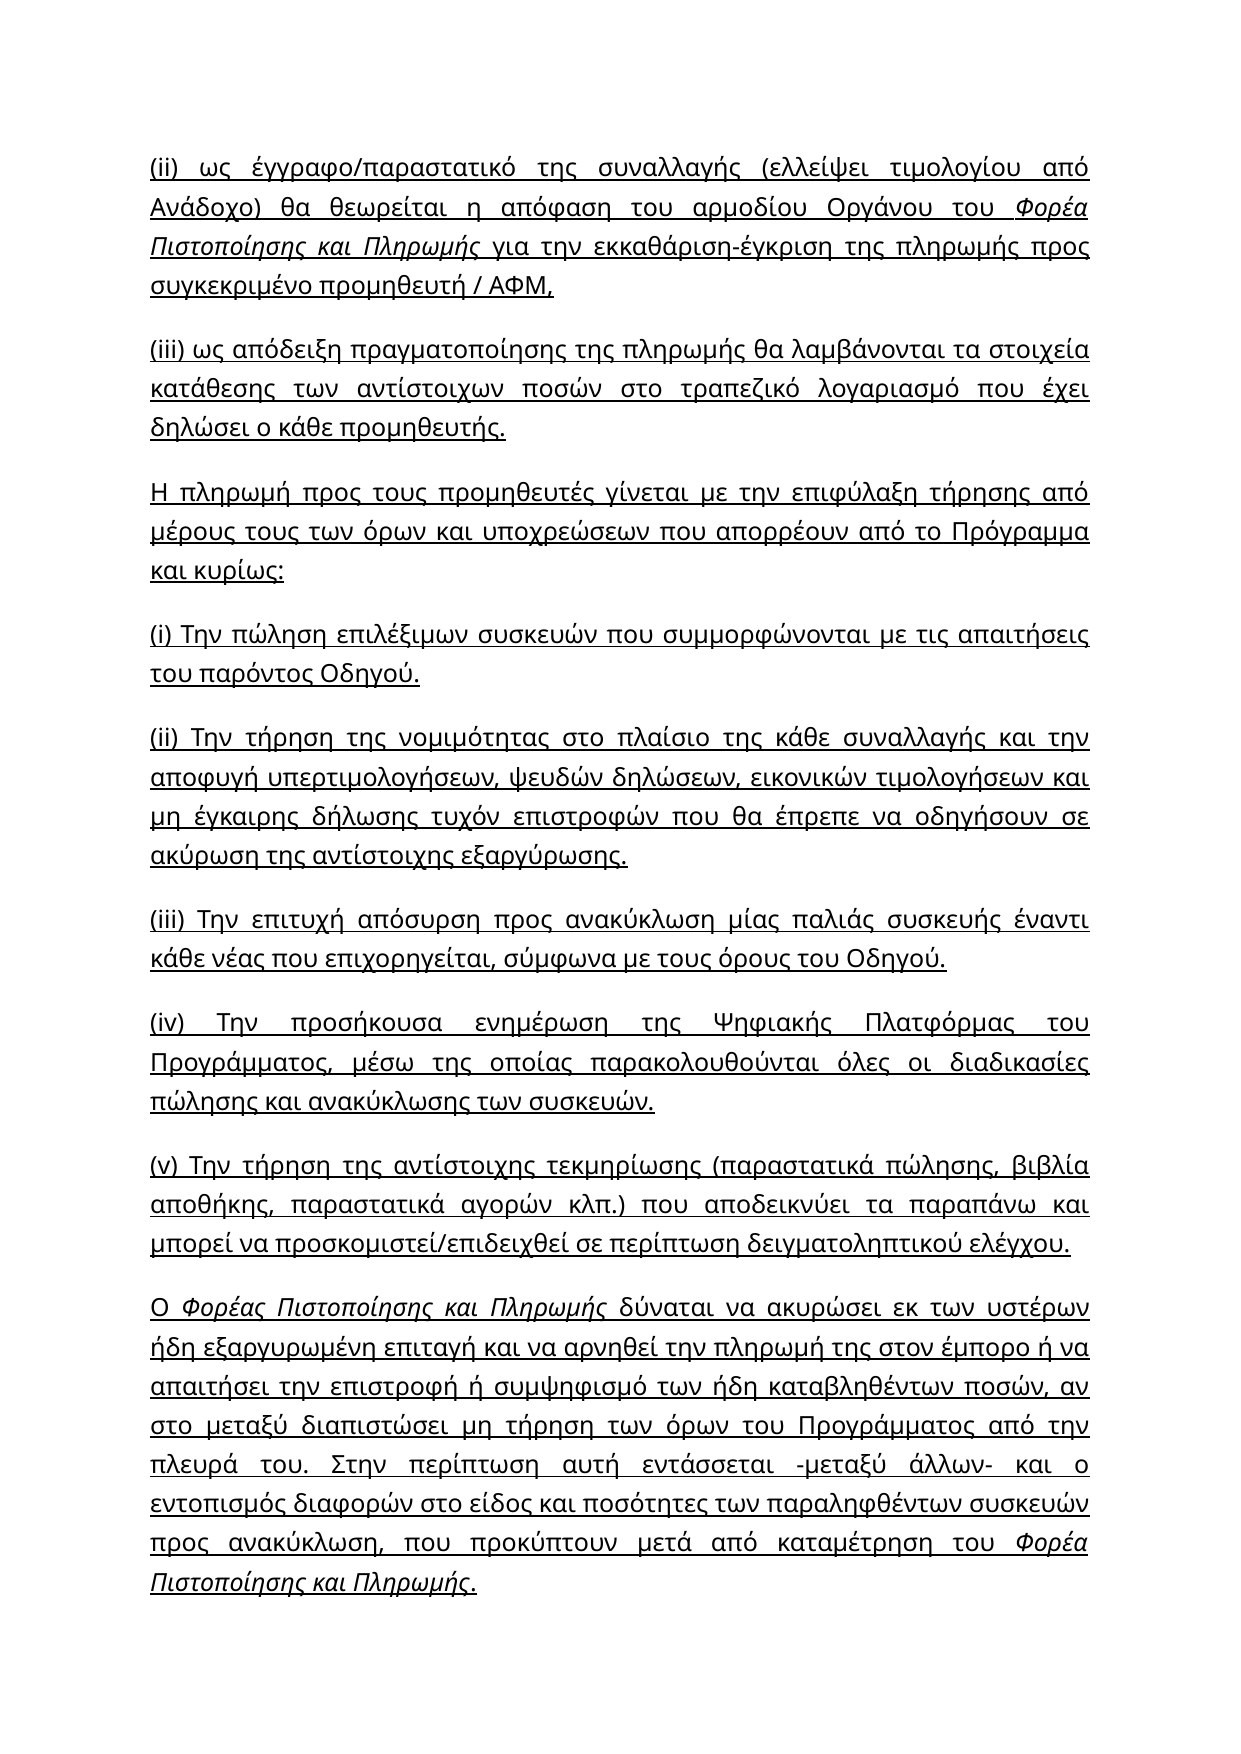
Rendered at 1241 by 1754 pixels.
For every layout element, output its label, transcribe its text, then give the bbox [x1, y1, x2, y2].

text ακύρωση της αντίστοιχης εξαργύρωσης. [150, 829, 1090, 872]
text και κυρίως: [150, 544, 1090, 587]
text Προγράμματος, μέσω της οποίας παρακολουθούνται όλες οι διαδικασίες [150, 1036, 1090, 1073]
text (ii) Την τήρηση της νομιμότητας στο πλαίσιο της κάθε συναλλαγής και την [150, 720, 1090, 749]
text πώλησης και ανακύκλωσης των συσκευών. [150, 1075, 1090, 1117]
text (iii) Την επιτυχή απόσυρση προς ανακύκλωση μίας παλιάς συσκευής έναντι [150, 902, 1090, 931]
text Ανάδοχο) θα θεωρείται η απόφαση του αρμοδίου Οργάνου του Φορέα Πιστοποίησης και Πληρωμής για την εκκαθάριση-έγκριση της πληρωμής προς [150, 181, 1090, 257]
text (i) Την πώληση επιλέξιμων συσκευών που συμμορφώνονται με τις απαιτήσεις [150, 617, 1090, 646]
text πλευρά του. Στην περίπτωση αυτή εντάσσεται -μεταξύ άλλων- και ο [150, 1438, 1090, 1476]
text εντοπισμός διαφορών στο είδος και ποσότητες των παραληφθέντων συσκευών [150, 1477, 1090, 1515]
text δηλώσει ο κάθε προμηθευτής. [150, 402, 1090, 444]
text (iv) Την προσήκουσα ενημέρωση της Ψηφιακής Πλατφόρμας του [150, 1005, 1090, 1034]
text κατάθεσης των αντίστοιχων ποσών στο τραπεζικό λογαριασμό που έχει [150, 362, 1090, 400]
text Η πληρωμή προς τους προμηθευτές γίνεται με την επιφύλαξη τήρησης από [150, 474, 1090, 503]
text στο μεταξύ διαπιστώσει μη τήρηση των όρων του Προγράμματος από την [150, 1399, 1090, 1436]
text (ii) ως έγγραφο/παραστατικό της συναλλαγής (ελλείψει τιμολογίου από [150, 150, 1090, 179]
text μπορεί να προσκομιστεί/επιδειχθεί σε περίπτωση δειγματοληπτικού ελέγχου. [150, 1217, 1090, 1260]
text μέρους τους των όρων και υποχρεώσεων που απορρέουν από το Πρόγραμμα [150, 505, 1090, 542]
text προς ανακύκλωση, που προκύπτουν μετά από καταμέτρηση του Φορέα Πιστοποίησης και Πληρωμής. [150, 1517, 1090, 1598]
text κάθε νέας που επιχορηγείται, σύμφωνα με τους όρους του Οδηγού. [150, 932, 1090, 975]
text (iii) ως απόδειξη πραγματοποίησης της πληρωμής θα λαμβάνονται τα στοιχεία [150, 332, 1090, 361]
text απαιτήσει την επιστροφή ή συμψηφισμό των ήδη καταβληθέντων ποσών, αν [150, 1360, 1090, 1397]
text ήδη εξαργυρωμένη επιταγή και να αρνηθεί την πληρωμή της στον έμπορο ή να [150, 1321, 1090, 1358]
text συγκεκριμένο προμηθευτή / ΑΦΜ, [150, 259, 1090, 302]
text αποθήκης, παραστατικά αγορών κλπ.) που αποδεικνύει τα παραπάνω και [150, 1178, 1090, 1216]
text Ο Φορέας Πιστοποίησης και Πληρωμής δύναται να ακυρώσει εκ των υστέρων [150, 1290, 1090, 1319]
text του παρόντος Οδηγού. [150, 647, 1090, 690]
text (v) Την τήρηση της αντίστοιχης τεκμηρίωσης (παραστατικά πώλησης, βιβλία [150, 1147, 1090, 1176]
text αποφυγή υπερτιμολογήσεων, ψευδών δηλώσεων, εικονικών τιμολογήσεων και [150, 751, 1090, 788]
text μη έγκαιρης δήλωσης τυχόν επιστροφών που θα έπρεπε να οδηγήσουν σε [150, 790, 1090, 827]
